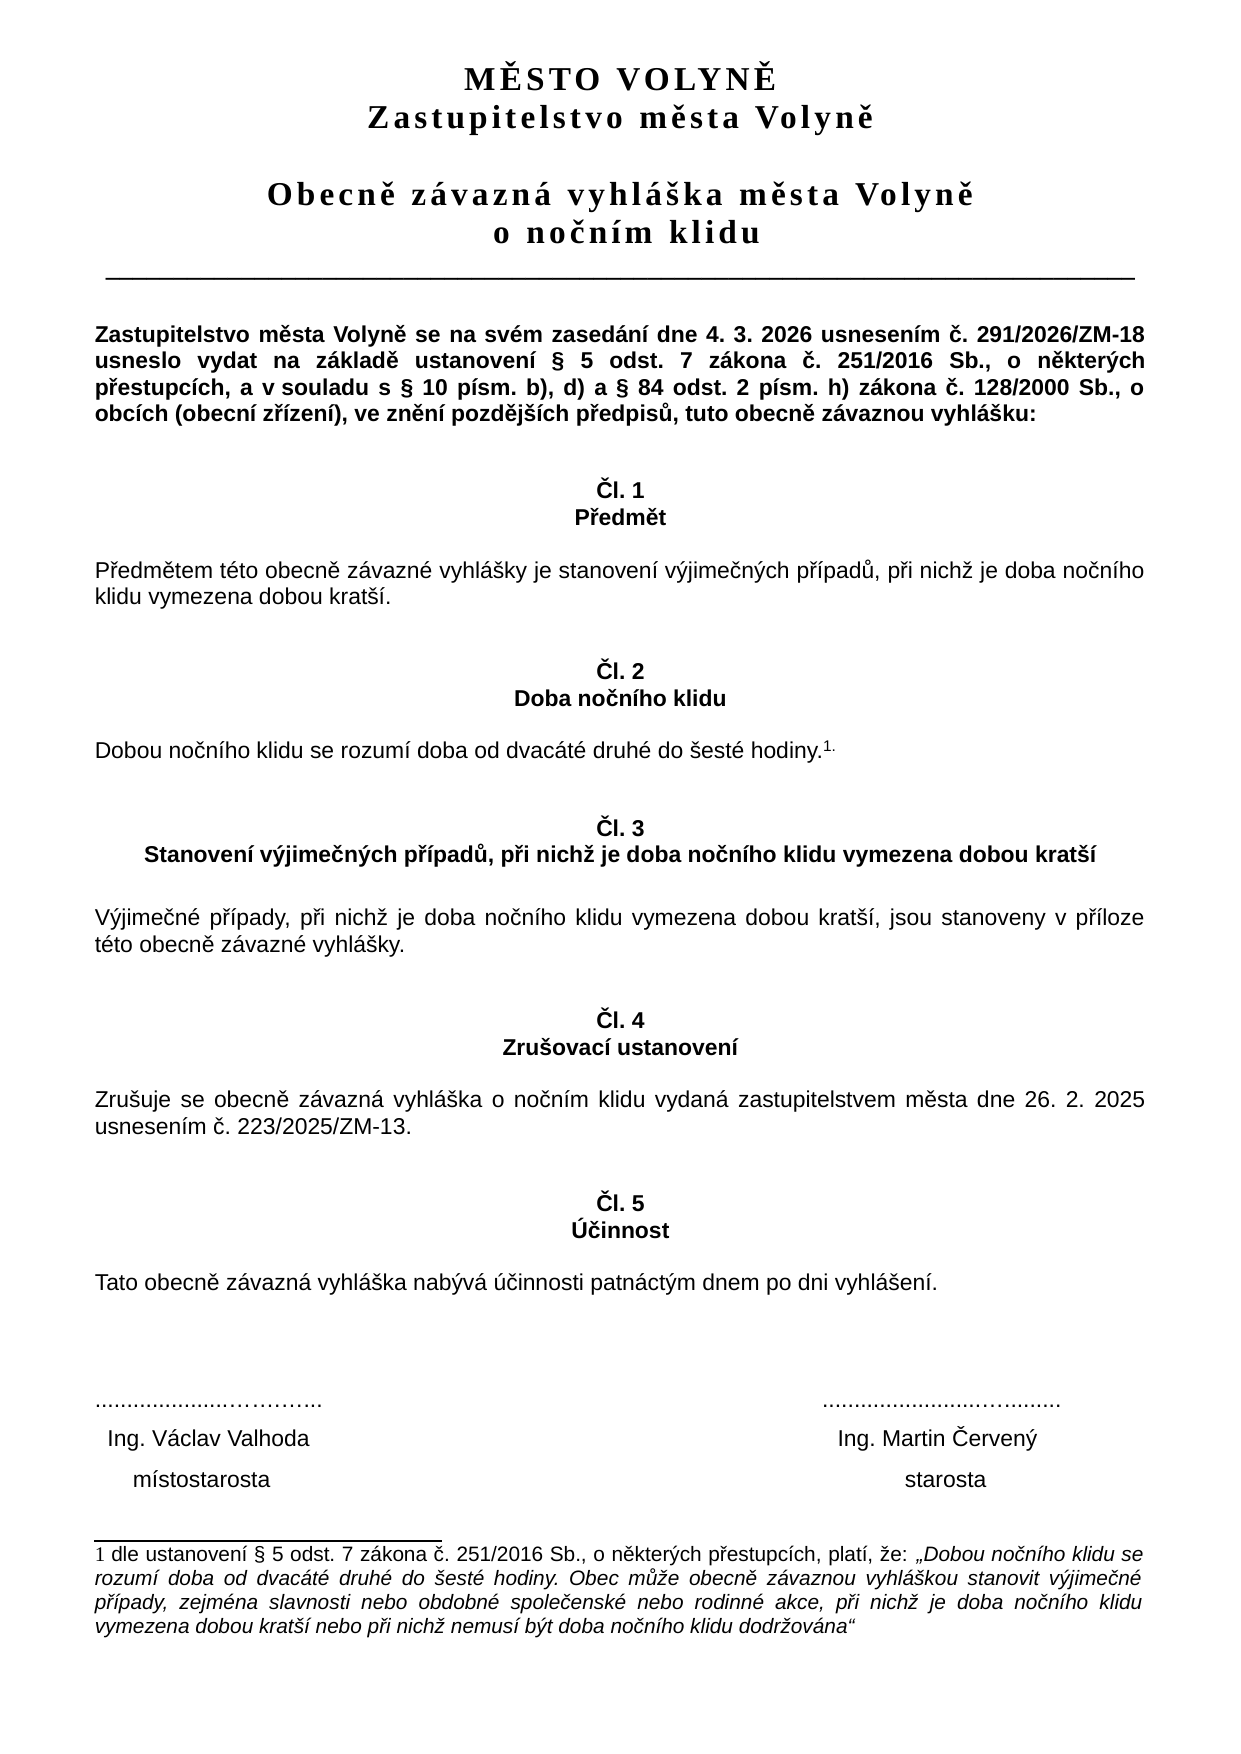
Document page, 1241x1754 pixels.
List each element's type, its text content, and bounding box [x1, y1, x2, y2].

text Doba nočního klidu [94, 684, 1146, 711]
text .....................…….…... .........................…......... [94, 1386, 1146, 1412]
text Tato obecně závazná vyhláška nabývá účinnosti patnáctým dnem po dni vyhlášení. [94, 1269, 1146, 1296]
text Obecně závazná vyhláška města Volyně [94, 174, 1146, 212]
text Předmětem této obecně závazné vyhlášky je stanovení výjimečných případů, při nichž je doba nočního klidu vymezena dobou kratší. [94, 557, 1146, 609]
text Zastupitelstvo města Volyně se na svém zasedání dne 4. 3. 2026 usnesením č. 291/2026/ZM-18 usneslo vydat na základě ustanovení § 5 odst. 7 zákona č. 251/2016 Sb., o některých přestupcích, a v souladu s § 10 písm. b), d) a § 84 odst. 2 písm. h) zákona č. 128/2000 Sb., o obcích (obecní zřízení), ve znění pozdějších předpisů, tuto obecně závaznou vyhlášku: [94, 321, 1146, 426]
text Zastupitelstvo města Volyně [94, 97, 1146, 136]
subtitle MĚSTO VOLYNĚ [94, 59, 1146, 97]
text Čl. 3 [94, 815, 1146, 841]
text Zrušovací ustanovení [94, 1033, 1146, 1060]
text Výjimečné případy, při nichž je doba nočního klidu vymezena dobou kratší, jsou stanoveny v příloze této obecně závazné vyhlášky. [94, 904, 1146, 957]
text Čl. 5 [94, 1190, 1146, 1217]
text místostarosta starosta [94, 1464, 1146, 1492]
text Předmět [94, 504, 1146, 530]
text Zrušuje se obecně závazná vyhláška o nočním klidu vydaná zastupitelstvem města dne 26. 2. 2025 usnesením č. 223/2025/ZM-13. [94, 1086, 1146, 1139]
text Čl. 4 [94, 1007, 1146, 1033]
text Čl. 1 [94, 477, 1146, 504]
text o nočním klidu ____________________________________________________________________________ [94, 212, 1146, 282]
text Dobou nočního klidu se rozumí doba od dvacáté druhé do šesté hodiny.. [94, 737, 1146, 764]
text Stanovení výjimečných případů, při nichž je doba nočního klidu vymezena dobou kratší [94, 841, 1146, 868]
text Účinnost [94, 1217, 1146, 1243]
text Čl. 2 [94, 658, 1146, 684]
text Ing. Václav Valhoda Ing. Martin Červený [94, 1425, 1146, 1451]
text dle ustanovení § 5 odst. 7 zákona č. 251/2016 Sb., o některých přestupcích, platí, že: „Dobou nočního klidu se rozumí doba od dvacáté druhé do šesté hodiny. Obec může obecně závaznou vyhláškou stanovit výjimečné případy, zejména slavnosti nebo obdobné společenské nebo rodinné akce, při nichž je doba nočního klidu vymezena dobou kratší nebo při nichž nemusí být doba nočního klidu dodržována“ [94, 1541, 1146, 1637]
